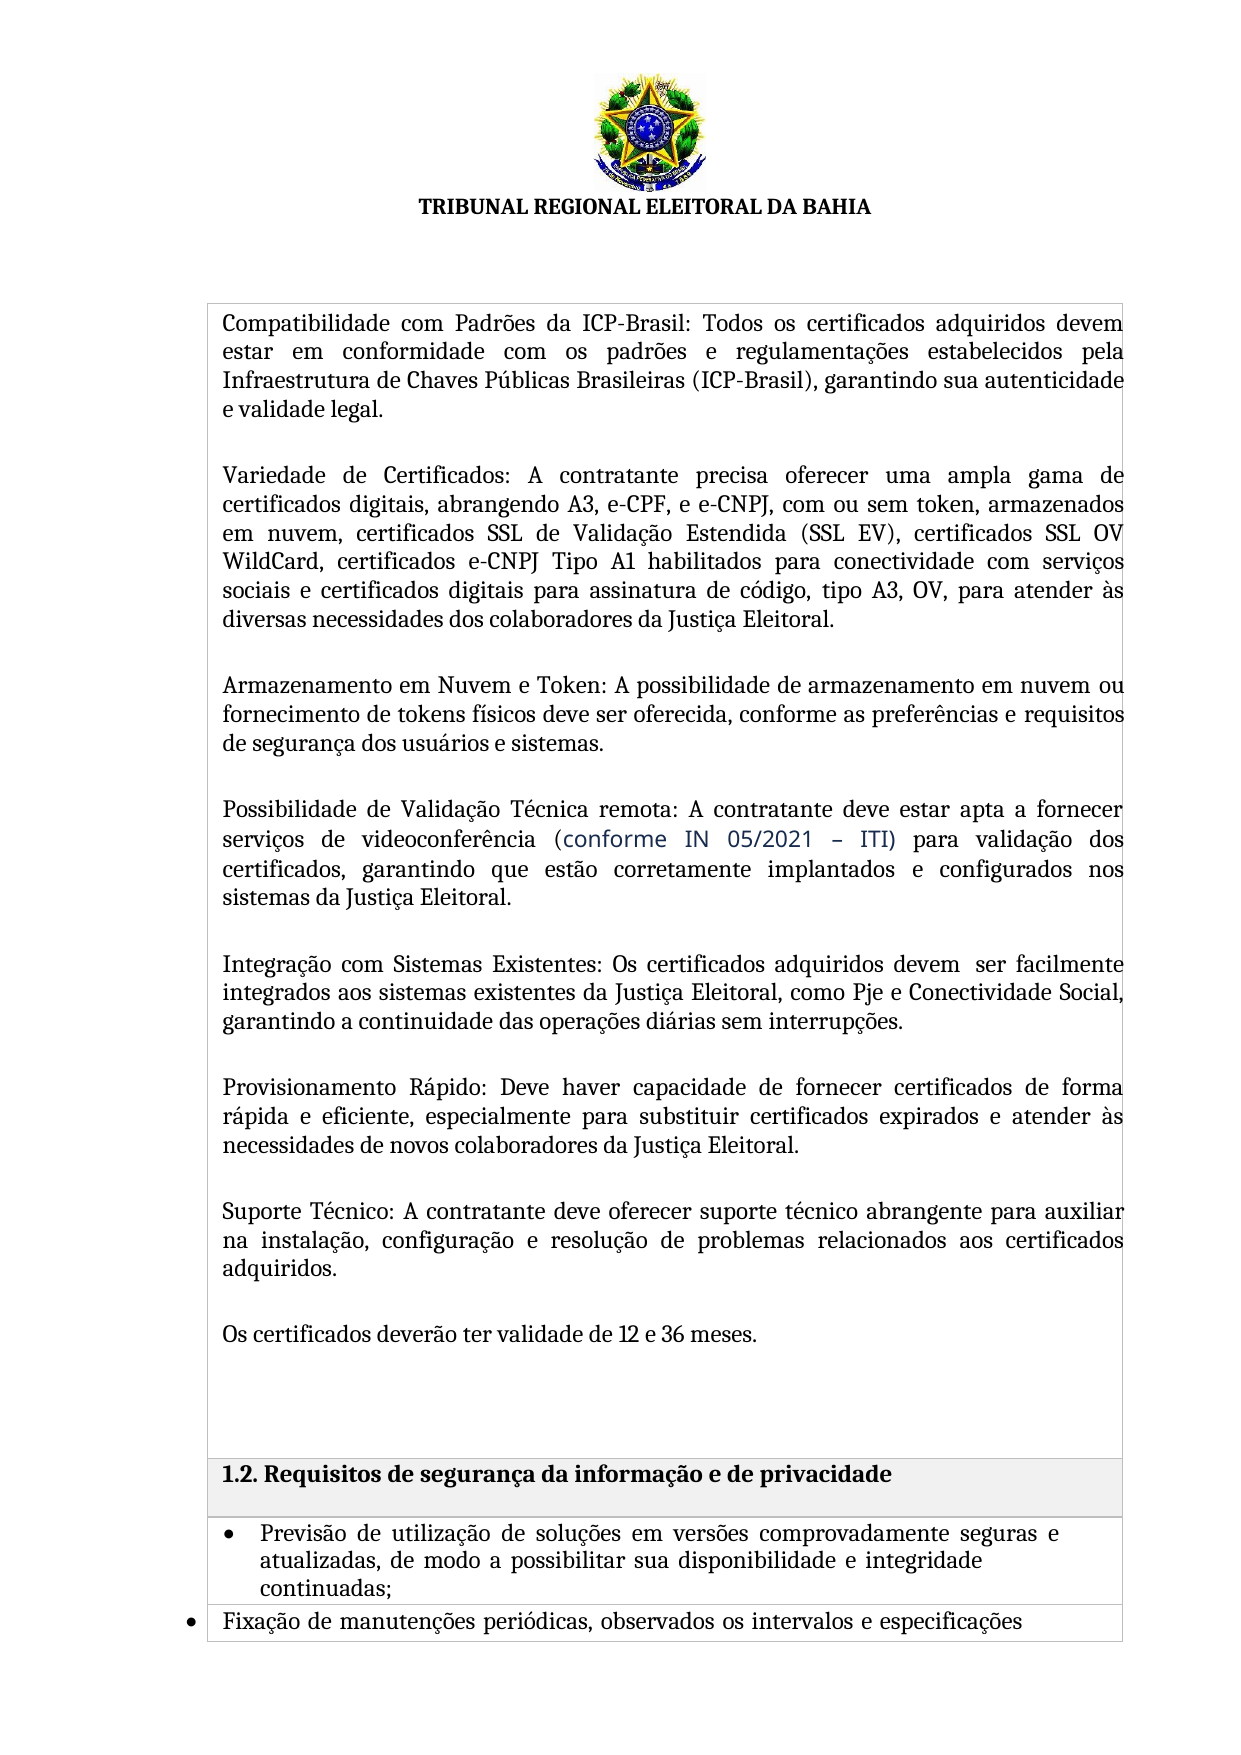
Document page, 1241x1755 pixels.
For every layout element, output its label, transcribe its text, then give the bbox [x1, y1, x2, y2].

table_cell 1.2. Requisitos de segurança da informação e de privacidade [208, 1459, 1122, 1516]
table_header Compatibilidade com Padrões da ICP-Brasil: Todos os certificados adquiridos devem estar em conformidade com os padrões e regulamentações estabelecidos pela Infraestrutura de Chaves Públicas Brasileiras (ICP-Brasil), garantindo sua autenticidade e validade legal. Variedade de Certificados: A contratante precisa oferecer uma ampla gama de certificados digitais, abrangendo A3, e-CPF, e e-CNPJ, com ou sem token, armazenados em nuvem, certificados SSL de Validação Estendida (SSL EV), certificados SSL OV WildCard, certificados e-CNPJ Tipo A1 habilitados para conectividade com serviços sociais e certificados digitais para assinatura de código, tipo A3, OV, para atender às diversas necessidades dos colaboradores da Justiça Eleitoral. Armazenamento em Nuvem e Token: A possibilidade de armazenamento em nuvem ou fornecimento de tokens físicos deve ser oferecida, conforme as preferências e requisitos de segurança dos usuários e sistemas. Possibilidade de Validação Técnica remota: A contratante deve estar apta a fornecer serviços de videoconferência (conforme IN 05/2021 – ITI) para validação dos certificados, garantindo que estão corretamente implantados e configurados nos sistemas da Justiça Eleitoral. Integração com Sistemas Existentes: Os certificados adquiridos devem ser facilmente integrados aos sistemas existentes da Justiça Eleitoral, como Pje e Conectividade Social, garantindo a continuidade das operações diárias sem interrupções. Provisionamento Rápido: Deve haver capacidade de fornecer certificados de forma rápida e eficiente, especialmente para substituir certificados expirados e atender às necessidades de novos colaboradores da Justiça Eleitoral. Suporte Técnico: A contratante deve oferecer suporte técnico abrangente para auxiliar na instalação, configuração e resolução de problemas relacionados aos certificados adquiridos. Os certificados deverão ter validade de 12 e 36 meses. [208, 304, 1122, 1458]
table_cell Fixação de manutenções periódicas, observados os intervalos e especificações [208, 1605, 1122, 1641]
table_cell Previsão de utilização de soluções em versões comprovadamente seguras e atualizadas, de modo a possibilitar sua disponibilidade e integridade continuadas; [208, 1518, 1122, 1604]
